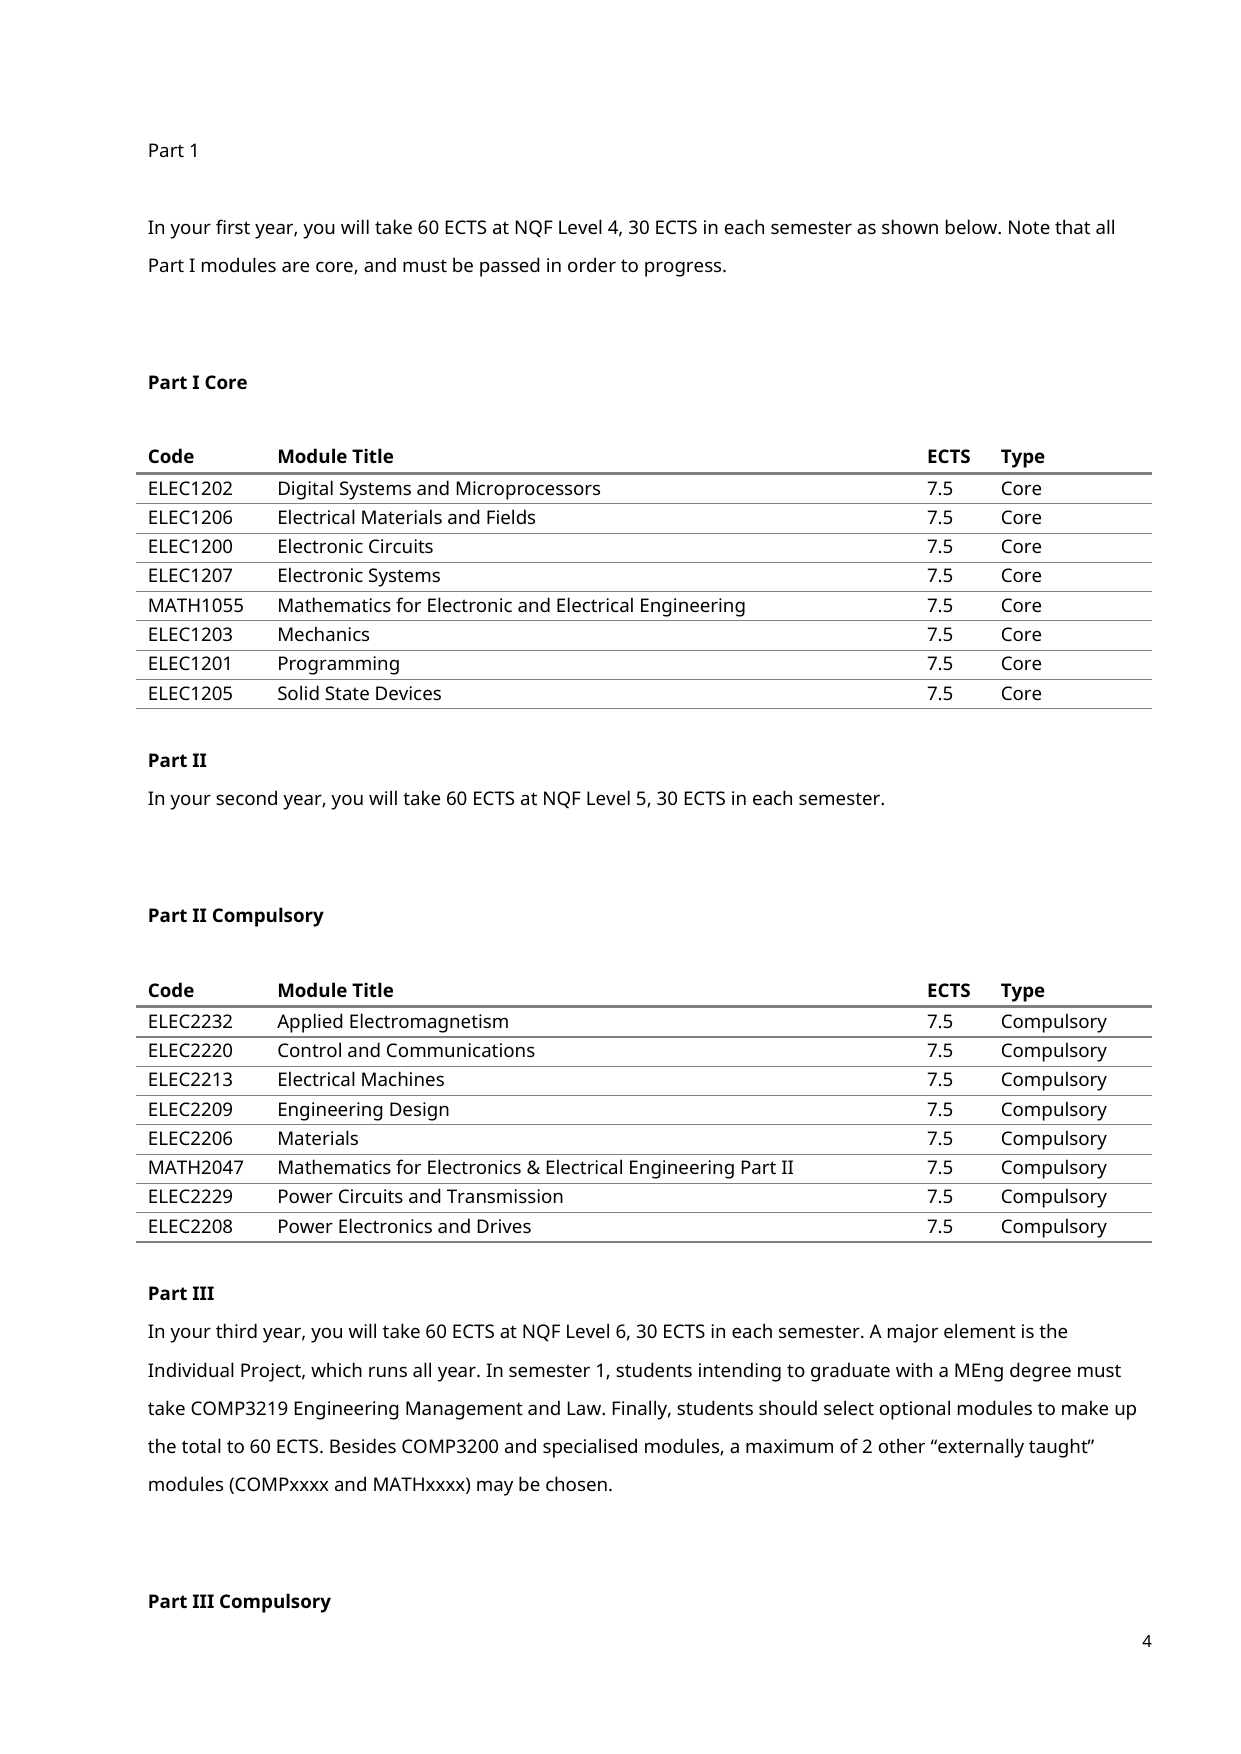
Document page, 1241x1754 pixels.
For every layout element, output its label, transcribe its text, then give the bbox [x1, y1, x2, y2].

table_cell Mathematics for Electronic and Electrical Engineering [266, 592, 916, 620]
table_cell 7.5 [916, 1125, 989, 1153]
table_cell 7.5 [916, 592, 989, 620]
table_cell 7.5 [916, 1184, 989, 1212]
table_cell Part III Compulsory [136, 1550, 1152, 1625]
table_cell Compulsory [989, 1213, 1152, 1241]
table_cell Type [989, 977, 1152, 1005]
table_cell Code [136, 444, 266, 472]
table_cell Engineering Design [266, 1096, 916, 1124]
table_cell 7.5 [916, 475, 989, 503]
table_cell Compulsory [989, 1125, 1152, 1153]
table_cell 7.5 [916, 1155, 989, 1183]
table_cell Module Title [266, 977, 916, 1005]
table_cell ELEC1206 [136, 504, 266, 532]
table_cell 7.5 [916, 1008, 989, 1036]
table_cell Compulsory [989, 1038, 1152, 1066]
table_cell 7.5 [916, 534, 989, 562]
table_cell Mathematics for Electronics & Electrical Engineering Part II [266, 1155, 916, 1183]
table_cell Core [989, 563, 1152, 591]
table_cell ELEC1205 [136, 680, 266, 708]
table_cell Core [989, 504, 1152, 532]
table_cell Electronic Systems [266, 563, 916, 591]
table_cell ELEC2206 [136, 1125, 266, 1153]
table_cell 7.5 [916, 563, 989, 591]
table_cell Electronic Circuits [266, 534, 916, 562]
table_cell 7.5 [916, 621, 989, 649]
table_cell Compulsory [989, 1155, 1152, 1183]
table_cell Core [989, 475, 1152, 503]
table_cell Solid State Devices [266, 680, 916, 708]
table_cell Part III In your third year, you will take 60 ECTS at NQF Level 6, 30 ECTS in each semester. A major element is the Individual Project, which runs all year. In semester 1, students intending to graduate with a MEng degree must take COMP3219 Engineering Management and Law. Finally, students should select optional modules to make up the total to 60 ECTS. Besides COMP3200 and specialised modules, a maximum of 2 other “externally taught” modules (COMPxxxx and MATHxxxx) may be chosen. [136, 1243, 1152, 1550]
table_cell ELEC2232 [136, 1008, 266, 1036]
table_cell Core [989, 651, 1152, 679]
table_cell Power Electronics and Drives [266, 1213, 916, 1241]
table_cell ELEC1203 [136, 621, 266, 649]
table_cell ECTS [916, 444, 989, 472]
table_cell Core [989, 680, 1152, 708]
table_cell 7.5 [916, 504, 989, 532]
table_cell Compulsory [989, 1008, 1152, 1036]
table_cell Compulsory [989, 1067, 1152, 1095]
table_cell Code [136, 977, 266, 1005]
table_cell 7.5 [916, 1096, 989, 1124]
table_cell ELEC1201 [136, 651, 266, 679]
table_cell Control and Communications [266, 1038, 916, 1066]
table_cell ELEC1207 [136, 563, 266, 591]
table_cell Core [989, 534, 1152, 562]
table_cell ELEC2213 [136, 1067, 266, 1095]
table_cell ELEC2229 [136, 1184, 266, 1212]
table_cell Power Circuits and Transmission [266, 1184, 916, 1212]
table_cell Part I Core [136, 331, 1152, 443]
table_cell ELEC2209 [136, 1096, 266, 1124]
table_cell Electrical Materials and Fields [266, 504, 916, 532]
table_cell 7.5 [916, 1038, 989, 1066]
table_cell Compulsory [989, 1096, 1152, 1124]
table_cell Module Title [266, 444, 916, 472]
table_cell Materials [266, 1125, 916, 1153]
table_cell Compulsory [989, 1184, 1152, 1212]
table_cell Programming [266, 651, 916, 679]
table_cell 7.5 [916, 1213, 989, 1241]
table_cell MATH1055 [136, 592, 266, 620]
table_cell Mechanics [266, 621, 916, 649]
table_cell Applied Electromagnetism [266, 1008, 916, 1036]
table_cell Electrical Machines [266, 1067, 916, 1095]
table_cell Part II In your second year, you will take 60 ECTS at NQF Level 5, 30 ECTS in each semester. [136, 709, 1152, 864]
table_cell ELEC1202 [136, 475, 266, 503]
table_header Part 1 In your first year, you will take 60 ECTS at NQF Level 4, 30 ECTS in each semester as shown below. Note that all Part I modules are core, and must be passed in order to progress. [136, 99, 1152, 331]
table_cell ECTS [916, 977, 989, 1005]
table_cell Digital Systems and Microprocessors [266, 475, 916, 503]
table_cell 7.5 [916, 1067, 989, 1095]
table_cell ELEC1200 [136, 534, 266, 562]
table_cell ELEC2220 [136, 1038, 266, 1066]
table_cell Core [989, 621, 1152, 649]
table_cell MATH2047 [136, 1155, 266, 1183]
table_cell Part II Compulsory [136, 864, 1152, 977]
table_cell ELEC2208 [136, 1213, 266, 1241]
table_cell Type [989, 444, 1152, 472]
table_cell 7.5 [916, 680, 989, 708]
table_cell 7.5 [916, 651, 989, 679]
table_cell Core [989, 592, 1152, 620]
